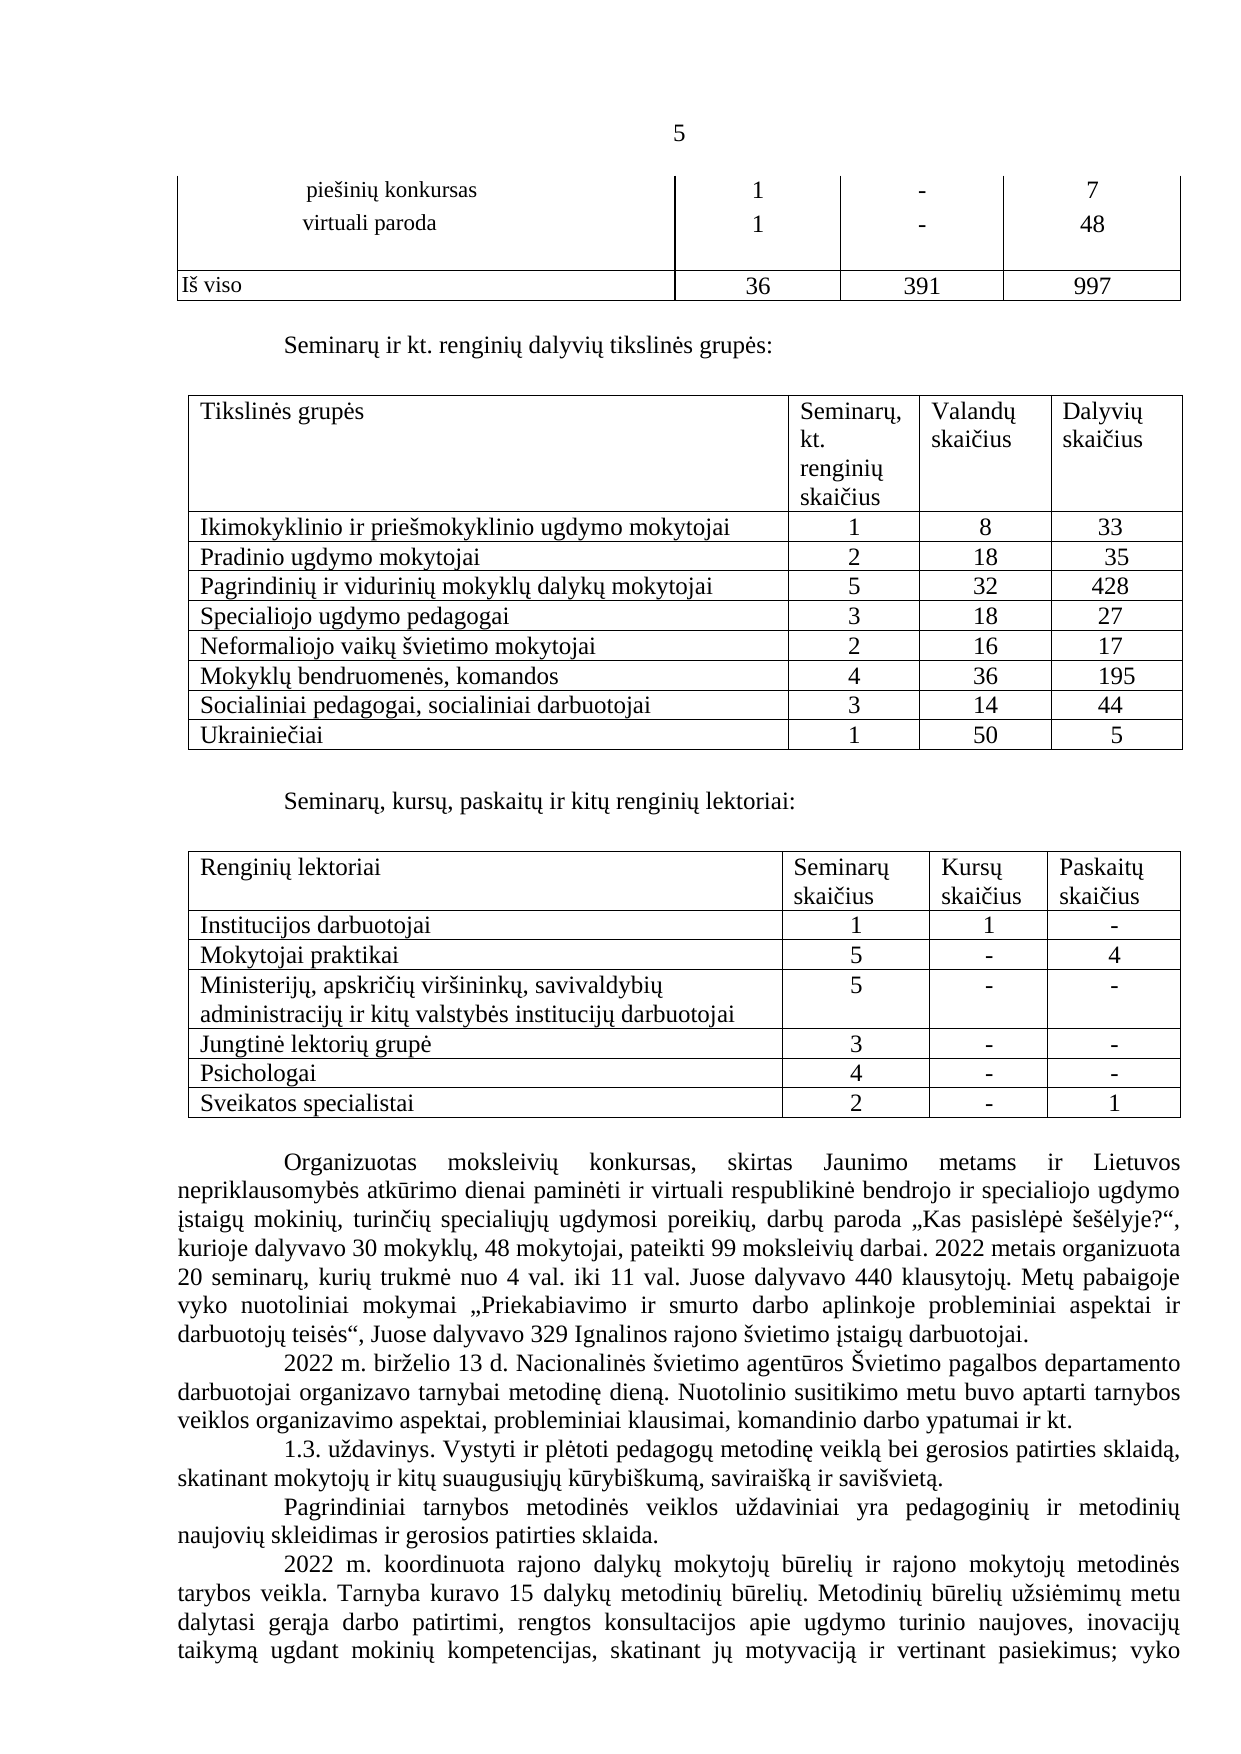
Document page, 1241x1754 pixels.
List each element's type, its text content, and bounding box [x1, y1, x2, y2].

table_header Seminarų, kt. renginių skaičius [789, 396, 919, 511]
table_cell 35 [1052, 542, 1182, 570]
table_cell Pradinio ugdymo mokytojai [189, 542, 788, 570]
table_cell 48 [1004, 209, 1180, 242]
table_cell piešinių konkursas [178, 176, 674, 209]
table_cell - [841, 209, 1003, 242]
table_cell Ministerijų, apskričių viršininkų, savivaldybių administracijų ir kitų valstybės institucijų darbuotojai [189, 970, 782, 1028]
table_header Renginių lektoriai [189, 852, 782, 909]
table_cell - [930, 940, 1047, 969]
table_cell Socialiniai pedagogai, socialiniai darbuotojai [189, 691, 788, 719]
table_cell - [930, 1088, 1047, 1117]
text Organizuotas moksleivių konkursas, skirtas Jaunimo metams ir Lietuvos nepriklausomybės atkūrimo dienai paminėti ir virtuali respublikinė bendrojo ir specialiojo ugdymo įstaigų mokinių, turinčių specialiųjų ugdymosi poreikių, darbų paroda „Kas pasislėpė šešėlyje?“, kurioje dalyvavo 30 mokyklų, 48 mokytojai, pateikti 99 moksleivių darbai. 2022 metais organizuota 20 seminarų, kurių trukmė nuo 4 val. iki 11 val. Juose dalyvavo 440 klausytojų. Metų pabaigoje vyko nuotoliniai mokymai „Priekabiavimo ir smurto darbo aplinkoje probleminiai aspektai ir darbuotojų teisės“, Juose dalyvavo 329 Ignalinos rajono švietimo įstaigų darbuotojai. [177, 1147, 1181, 1348]
table_cell 4 [789, 661, 919, 689]
table_cell Ukrainiečiai [189, 720, 788, 749]
table_header Paskaitų skaičius [1048, 852, 1180, 909]
table_cell 195 [1052, 661, 1182, 689]
table_cell [1004, 242, 1180, 270]
table_cell virtuali paroda [178, 209, 674, 242]
table_cell 8 [920, 512, 1051, 541]
table_cell Ikimokyklinio ir priešmokyklinio ugdymo mokytojai [189, 512, 788, 541]
table_cell 50 [920, 720, 1051, 749]
table_cell - [1048, 970, 1180, 1028]
table_cell 33 [1052, 512, 1182, 541]
table_cell - [930, 970, 1047, 1028]
table_cell 391 [841, 271, 1003, 300]
text Pagrindiniai tarnybos metodinės veiklos uždaviniai yra pedagoginių ir metodinių naujovių skleidimas ir gerosios patirties sklaida. [177, 1492, 1181, 1549]
table_cell 4 [1048, 940, 1180, 969]
table_cell [676, 242, 840, 270]
table_cell Neformaliojo vaikų švietimo mokytojai [189, 631, 788, 660]
table_cell 17 [1052, 631, 1182, 660]
table_cell 997 [1004, 271, 1180, 300]
table_cell 1 [676, 209, 840, 242]
table_cell Mokytojai praktikai [189, 940, 782, 969]
table_cell - [930, 1029, 1047, 1057]
table_cell 36 [676, 271, 840, 300]
table_cell 1 [789, 720, 919, 749]
table_cell 5 [789, 571, 919, 600]
table_header Seminarų skaičius [783, 852, 929, 909]
table_cell [841, 242, 1003, 270]
table_cell 5 [783, 940, 929, 969]
table_cell Jungtinė lektorių grupė [189, 1029, 782, 1057]
table_cell 1 [789, 512, 919, 541]
table_cell Mokyklų bendruomenės, komandos [189, 661, 788, 689]
table_header Dalyvių skaičius [1052, 396, 1182, 511]
table_cell 1 [783, 911, 929, 939]
table_cell 3 [783, 1029, 929, 1057]
table_cell 2 [789, 542, 919, 570]
table_cell 7 [1004, 176, 1180, 209]
table_cell 27 [1052, 601, 1182, 630]
table_cell - [1048, 1029, 1180, 1057]
table_cell - [841, 176, 1003, 209]
text Seminarų, kursų, paskaitų ir kitų renginių lektoriai: [177, 786, 1181, 815]
table_cell 16 [920, 631, 1051, 660]
table_cell 428 [1052, 571, 1182, 600]
table_cell Institucijos darbuotojai [189, 911, 782, 939]
table_cell 14 [920, 691, 1051, 719]
table_cell - [930, 1059, 1047, 1087]
table_cell 1 [1048, 1088, 1180, 1117]
table_cell 2 [789, 631, 919, 660]
table_cell Pagrindinių ir vidurinių mokyklų dalykų mokytojai [189, 571, 788, 600]
table_cell Specialiojo ugdymo pedagogai [189, 601, 788, 630]
table_header Tikslinės grupės [189, 396, 788, 511]
table_cell 5 [783, 970, 929, 1028]
text 2022 m. birželio 13 d. Nacionalinės švietimo agentūros Švietimo pagalbos departamento darbuotojai organizavo tarnybai metodinę dieną. Nuotolinio susitikimo metu buvo aptarti tarnybos veiklos organizavimo aspektai, probleminiai klausimai, komandinio darbo ypatumai ir kt. [177, 1348, 1181, 1434]
text Seminarų ir kt. renginių dalyvių tikslinės grupės: [177, 330, 1181, 359]
table_cell 1 [930, 911, 1047, 939]
table_cell 44 [1052, 691, 1182, 719]
table_cell 36 [920, 661, 1051, 689]
table_cell 4 [783, 1059, 929, 1087]
table_cell - [1048, 1059, 1180, 1087]
table_cell [178, 242, 674, 270]
table_cell 32 [920, 571, 1051, 600]
text 2022 m. koordinuota rajono dalykų mokytojų būrelių ir rajono mokytojų metodinės tarybos veikla. Tarnyba kuravo 15 dalykų metodinių būrelių. Metodinių būrelių užsiėmimų metu dalytasi gerąja darbo patirtimi, rengtos konsultacijos apie ugdymo turinio naujoves, inovacijų taikymą ugdant mokinių kompetencijas, skatinant jų motyvaciją ir vertinant pasiekimus; vyko [177, 1549, 1181, 1664]
table_cell 3 [789, 691, 919, 719]
table_cell 2 [783, 1088, 929, 1117]
table_cell 5 [1052, 720, 1182, 749]
text 1.3. uždavinys. Vystyti ir plėtoti pedagogų metodinę veiklą bei gerosios patirties sklaidą, skatinant mokytojų ir kitų suaugusiųjų kūrybiškumą, saviraišką ir savišvietą. [177, 1434, 1181, 1492]
table_cell 18 [920, 601, 1051, 630]
table_cell 1 [676, 176, 840, 209]
table_cell 18 [920, 542, 1051, 570]
table_header Valandų skaičius [920, 396, 1051, 511]
table_cell 3 [789, 601, 919, 630]
table_cell Psichologai [189, 1059, 782, 1087]
table_header Kursų skaičius [930, 852, 1047, 909]
table_cell - [1048, 911, 1180, 939]
table_cell Iš viso [178, 271, 674, 300]
table_cell Sveikatos specialistai [189, 1088, 782, 1117]
